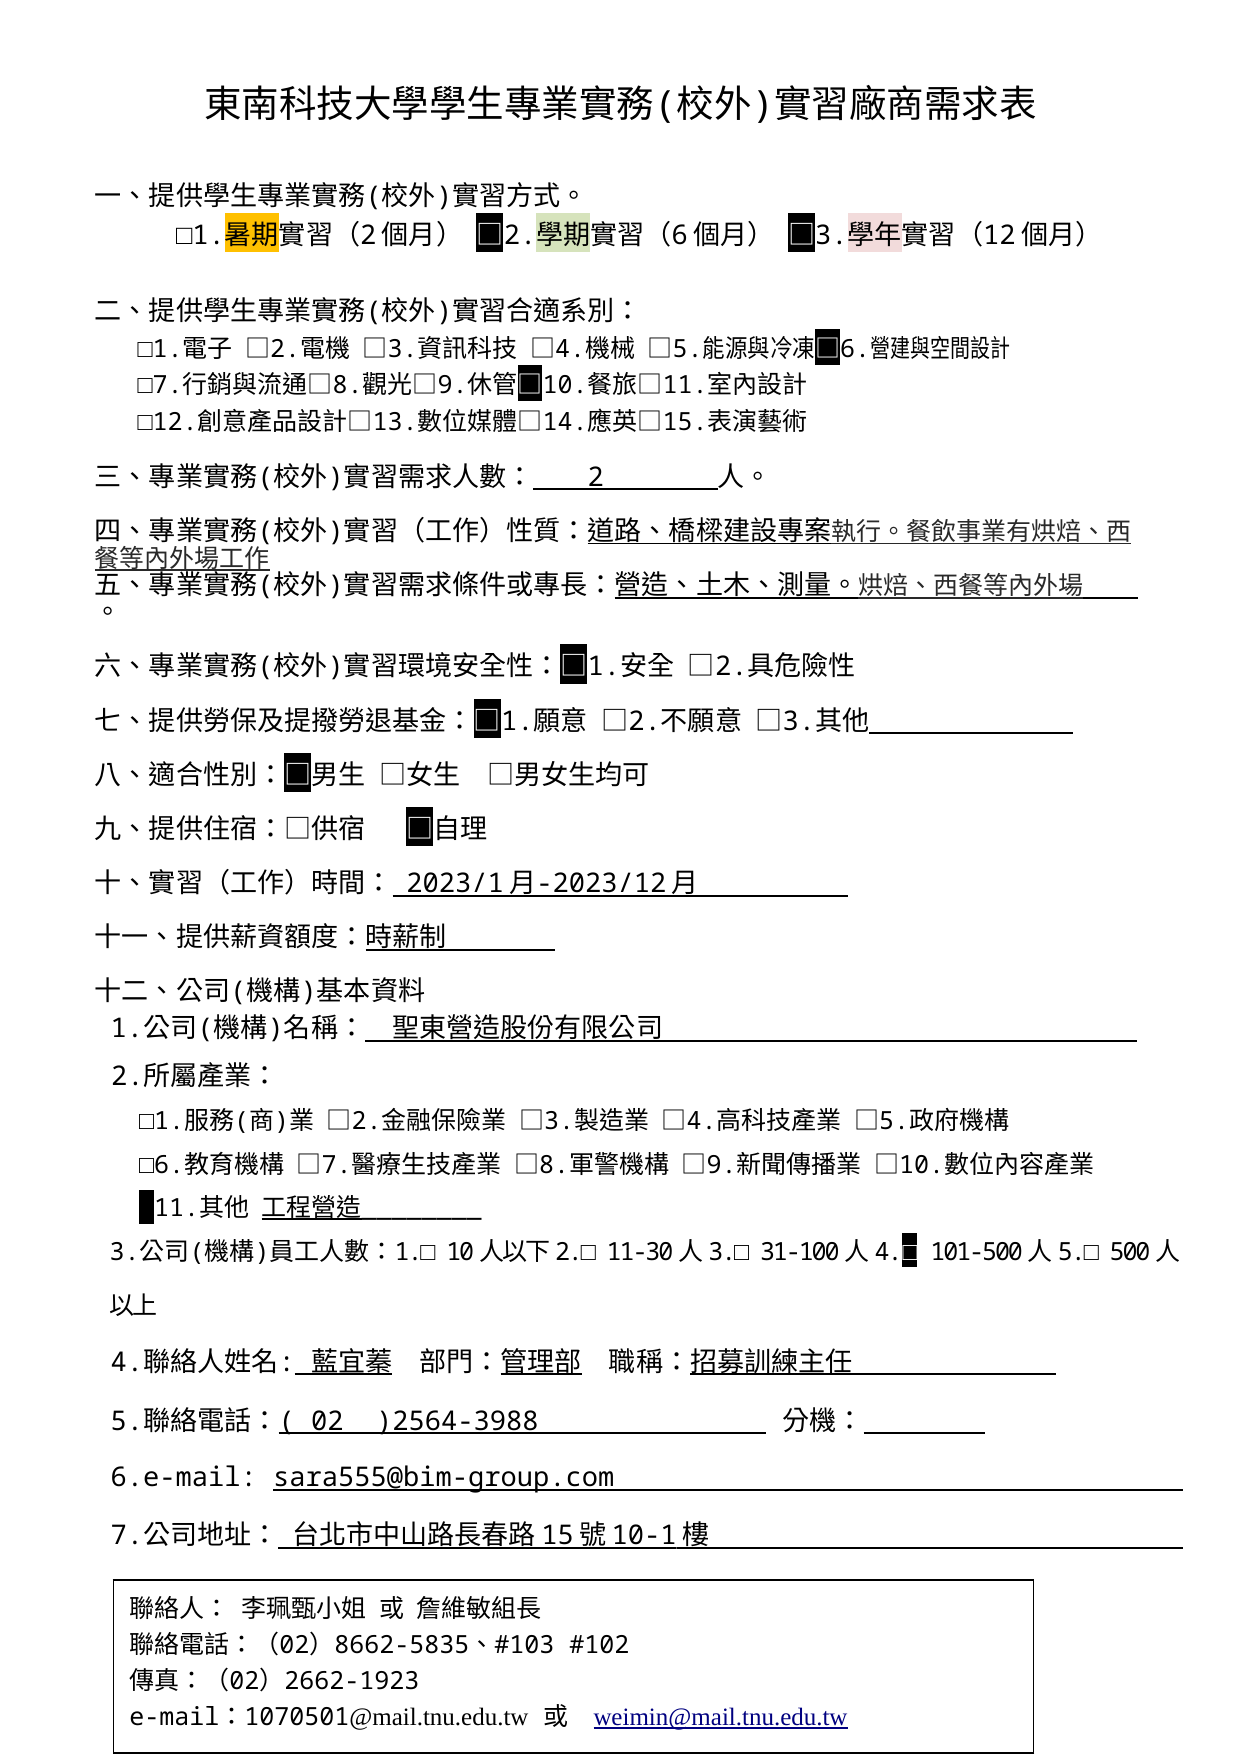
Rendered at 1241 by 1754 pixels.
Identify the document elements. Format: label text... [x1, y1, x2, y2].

text 聯絡人： 李珮甄小姐 或 詹維敏組長 [129, 1588, 1018, 1624]
text 聯絡電話：（02）8662-5835、#103 #102 [129, 1624, 1018, 1661]
text 1.公司(機構)名稱： 聖東營造股份有限公司 [94, 1006, 1183, 1046]
text 十二、公司(機構)基本資料 [94, 979, 1146, 1006]
text 二、提供學生專業實務(校外)實習合適系別： [94, 289, 1146, 329]
text 3.公司(機構)員工人數：1.□ 10人以下2.□ 11-30人3.□ 31-100人4.□ 101-500人5.□ 500人以上 [109, 1231, 1183, 1322]
text □12.創意產品設計□13.數位媒體□14.應英□15.表演藝術 [137, 401, 1146, 437]
text 九、提供住宿：□供宿 □自理 [94, 817, 1146, 844]
text e-mail：1070501@mail.tnu.edu.tw 或 weimin@mail.tnu.edu.tw [129, 1697, 1033, 1733]
text 七、提供勞保及提撥勞退基金：□1.願意 □2.不願意 □3.其他 [94, 708, 1146, 735]
text □7.行銷與流通□8.觀光□9.休管□10.餐旅□11.室內設計 [137, 365, 1146, 401]
text 4.聯絡人姓名: 藍宜蓁 部門：管理部 職稱：招募訓練主任 [94, 1340, 1183, 1379]
text 三、專業實務(校外)實習需求人數： 2 人。 [94, 464, 1146, 492]
text □1.服務(商)業 □2.金融保險業 □3.製造業 □4.高科技產業 □5.政府機構 [139, 1101, 1146, 1137]
text 八、適合性別：□男生 □女生 □男女生均可 [94, 762, 1146, 789]
text □1.電子 □2.電機 □3.資訊科技 □4.機械 □5.能源與冷凍□6.營建與空間設計 [137, 329, 1146, 365]
text □6.教育機構 □7.醫療生技產業 □8.軍警機構 □9.新聞傳播業 □10.數位內容產業 [139, 1144, 1146, 1180]
text 一、提供學生專業實務(校外)實習方式。 [94, 174, 1146, 213]
text 傳真：（02）2662-1923 [129, 1661, 1033, 1697]
text 五、專業實務(校外)實習需求條件或專長：營造、土木、測量。烘焙、西餐等內外場 。 [94, 573, 1146, 627]
text 7.公司地址： 台北市中山路長春路15號10-1樓 [94, 1513, 1183, 1552]
text 四、專業實務(校外)實習（工作）性質：道路、橋樑建設專案執行。餐飲事業有烘焙、西餐等內外場工作 [94, 519, 1146, 573]
text 十、實習（工作）時間： 2023/1月-2023/12月 [94, 871, 1146, 898]
text 六、專業實務(校外)實習環境安全性：□1.安全 □2.具危險性 [94, 654, 1146, 681]
text □1.暑期實習（2個月） □2.學期實習（6個月） □3.學年實習（12個月） [94, 213, 1146, 252]
text 東南科技大學學生專業實務(校外)實習廠商需求表 [94, 74, 1146, 128]
text 6.e-mail: sara555@bim-group.com [94, 1458, 1183, 1495]
text 2.所屬產業： [94, 1053, 1146, 1093]
text 5.聯絡電話：( 02 )2564-3988 分機： [94, 1399, 1183, 1438]
text □11.其他 工程營造________ [139, 1187, 1146, 1224]
text 十一、提供薪資額度：時薪制 [94, 925, 1146, 952]
